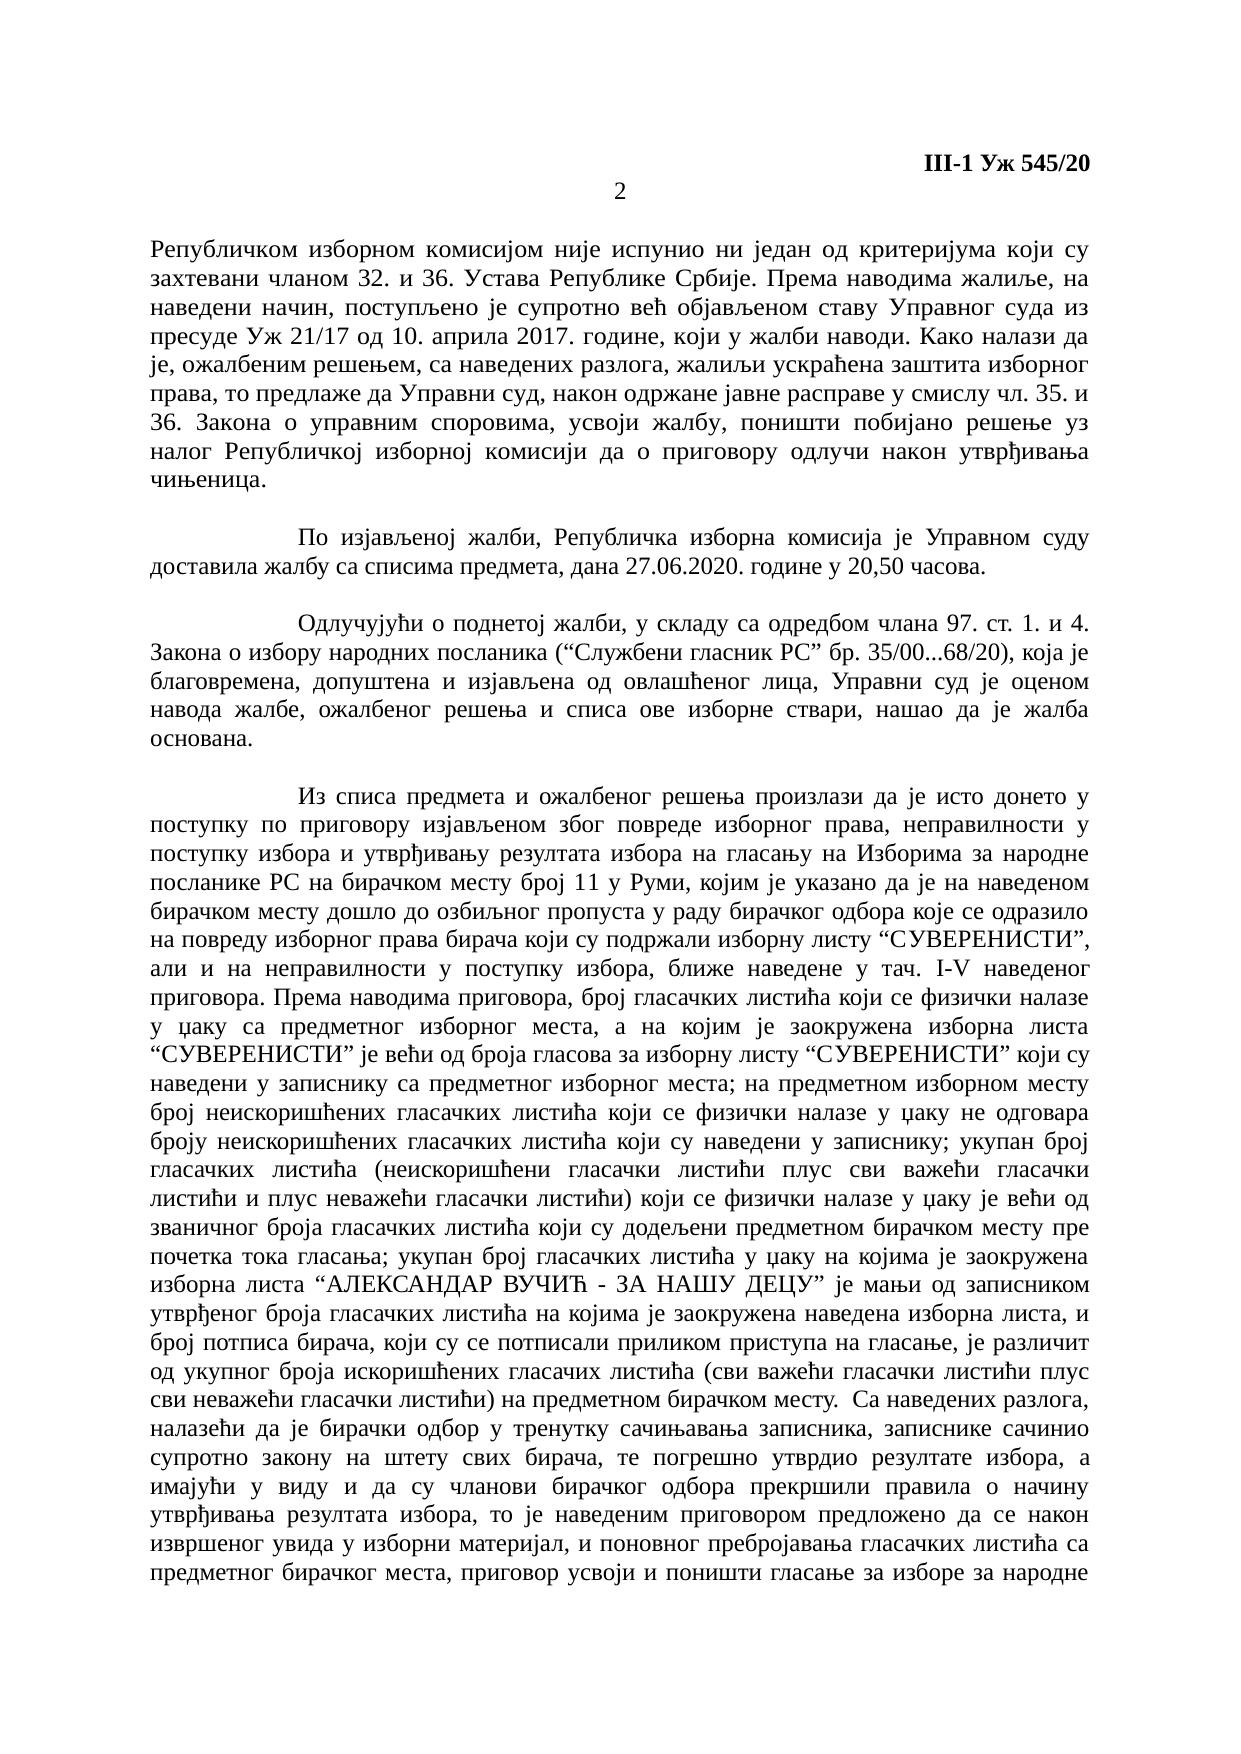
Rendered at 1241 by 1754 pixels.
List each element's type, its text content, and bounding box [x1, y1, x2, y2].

text Одлучујући о поднетој жалби, у складу са одредбом члана 97. ст. 1. и 4. Закона о избору народних посланика (“Службени гласник РС” бр. 35/00...68/20), која је благовремена, допуштена и изјављена од овлашћеног лица, Управни суд је оценом навода жалбе, ожалбеног решења и списа ове изборне ствари, нашао да је жалба основана. [150, 608, 1090, 752]
text Републичком изборном комисијом није испунио ни један од критеријума који су захтевани чланом 32. и 36. Устава Републике Србије. Према наводима жалиље, на наведени начин, поступљено је супротно већ објављеном ставу Управног суда из пресуде Уж 21/17 од 10. априла 2017. године, који у жалби наводи. Како налази да је, ожалбеним решењем, са наведених разлога, жалиљи ускраћена заштита изборног права, то предлаже да Управни суд, након одржане јавне расправе у смислу чл. 35. и 36. Закона о управним споровима, усвоји жалбу, поништи побијано решење уз налог Републичкој изборној комисији да о приговору одлучи након утврђивања чињеница. [150, 234, 1090, 493]
text Из списа предмета и ожалбеног решења произлази да је исто донето у поступку по приговору изјављеном због повреде изборног права, неправилности у поступку избора и утврђивању резултата избора на гласању на Изборима за народне посланике РС на бирачком месту број 11 у Руми, којим је указано да је на наведеном бирачком месту дошло до озбиљног пропуста у раду бирачког одбора које се одразило на повреду изборног права бирача који су подржали изборну листу “СУВЕРЕНИСТИ”, али и на неправилности у поступку избора, ближе наведене у тач. I-V наведеног приговора. Према наводима приговора, број гласачких листића који се физички налазе у џаку са предметног изборног места, а на којим је заокружена изборна листа “СУВЕРЕНИСТИ” је већи од броја гласова за изборну листу “СУВЕРЕНИСТИ” који су наведени у записнику са предметног изборног места; на предметном изборном месту број неискоришћених гласачких листића који се физички налазе у џаку не одговара броју неискоришћених гласачких листића који су наведени у записнику; укупан број гласачких листића (неискоришћени гласачки листићи плус сви важећи гласачки листићи и плус неважећи гласачки листићи) који се физички налазе у џаку је већи од званичног броја гласачких листића који су додељени предметном бирачком месту пре почетка тока гласања; укупан број гласачких листића у џаку на којима је заокружена изборна листа “АЛЕКСАНДАР ВУЧИЋ - ЗА НАШУ ДЕЦУ” је мањи од записником утврђеног броја гласачких листића на којима је заокружена наведена изборна листа, и број потписа бирача, који су се потписали приликом приступа на гласање, је различит од укупног броја искоришћених гласачих листића (сви важећи гласачки листићи плус сви неважећи гласачки листићи) на предметном бирачком месту. Са наведених разлога, налазећи да је бирачки одбор у тренутку сачињавања записника, записнике сачинио супротно закону на штету свих бирача, те погрешно утврдио резултате избора, а имајући у виду и да су чланови бирачког одбора прекршили правила о начину утврђивања резултата избора, то је наведеним приговором предложено да се након извршеног увида у изборни материјал, и поновног пребројавања гласачких листића са предметног бирачког места, приговор усвоји и поништи гласање за изборе за народне [150, 781, 1090, 1586]
text По изјављеној жалби, Републичка изборна комисија је Управном суду доставила жалбу са списима предмета, дана 27.06.2020. године у 20,50 часова. [150, 522, 1090, 579]
